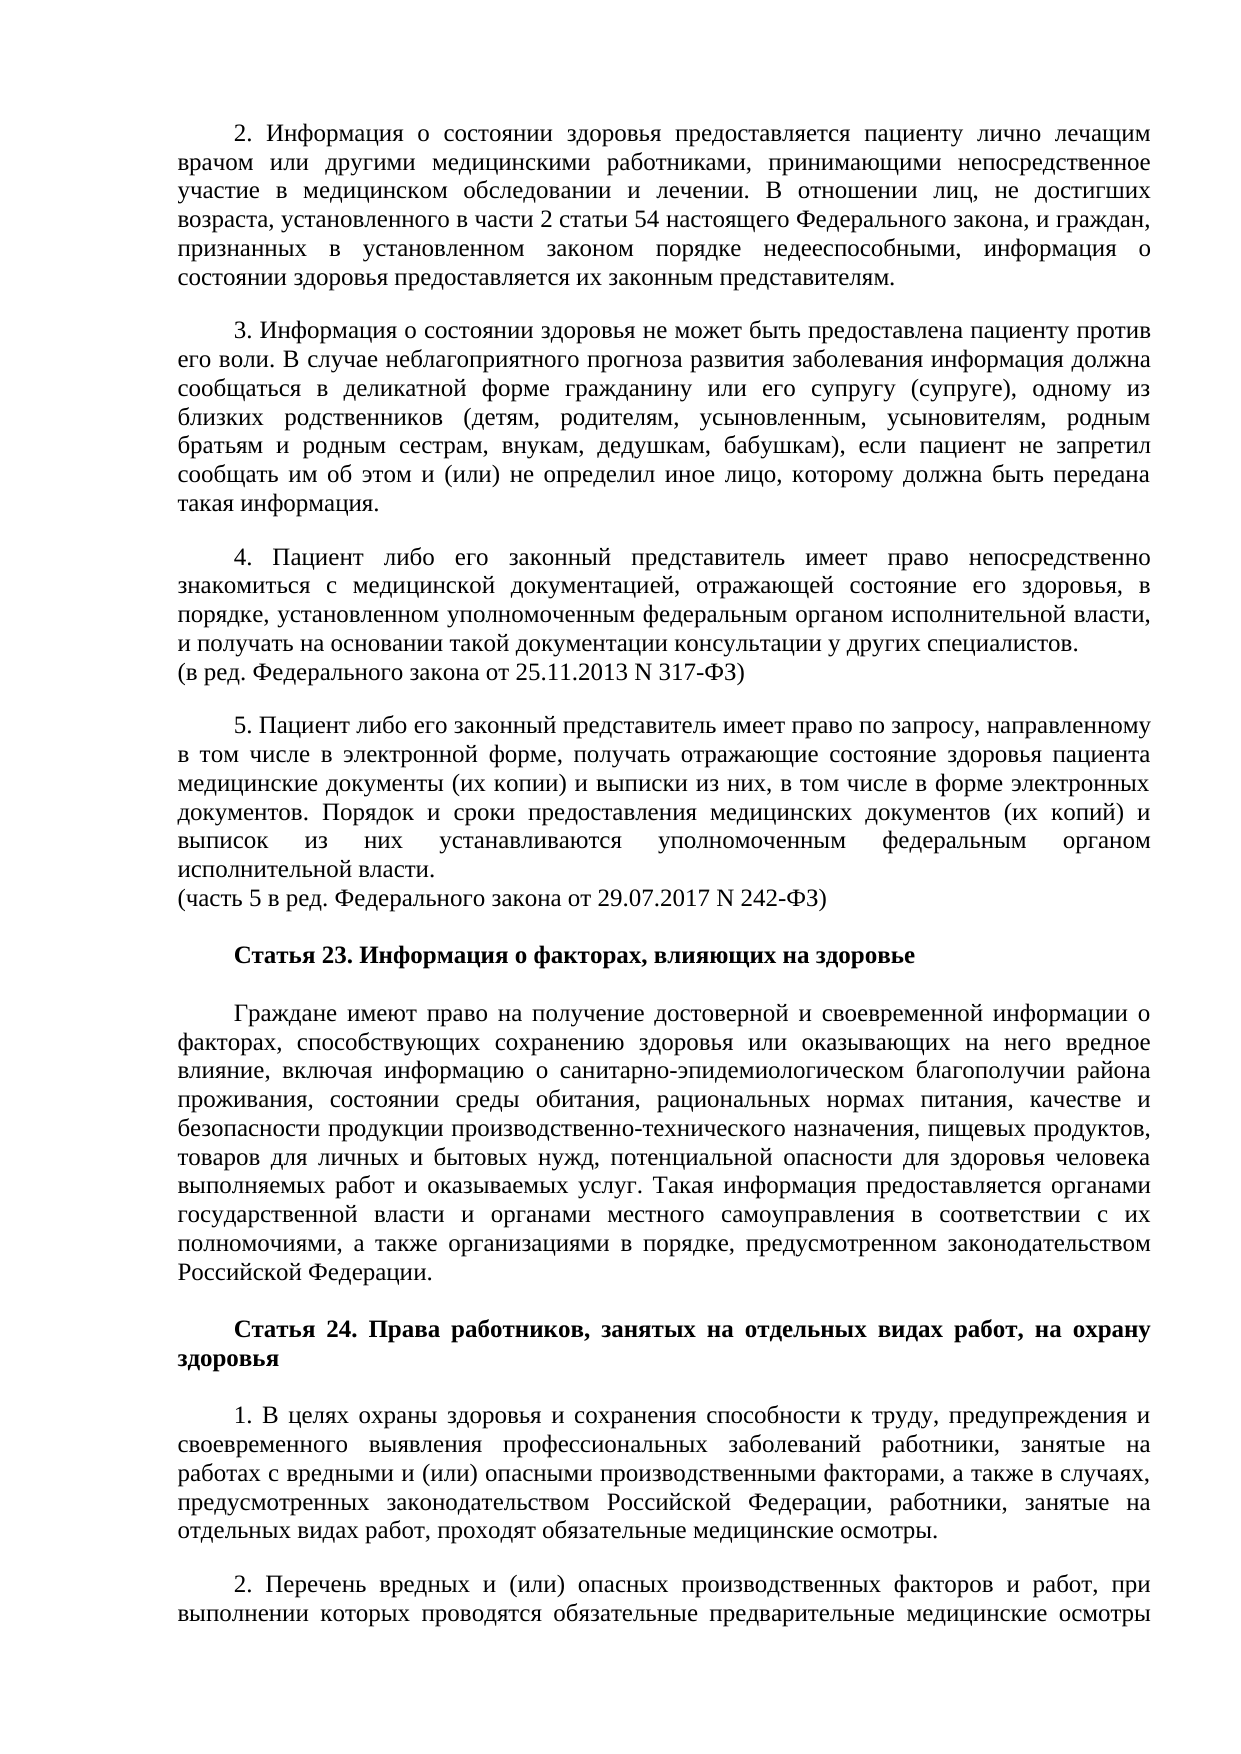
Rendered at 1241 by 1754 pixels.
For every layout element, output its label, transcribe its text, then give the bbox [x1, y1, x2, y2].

text (в ред. Федерального закона от 25.11.2013 N 317-ФЗ) [177, 657, 1152, 686]
text Граждане имеют право на получение достоверной и своевременной информации о факторах, способствующих сохранению здоровья или оказывающих на него вредное влияние, включая информацию о санитарно-эпидемиологическом благополучии района проживания, состоянии среды обитания, рациональных нормах питания, качестве и безопасности продукции производственно-технического назначения, пищевых продуктов, товаров для личных и бытовых нужд, потенциальной опасности для здоровья человека выполняемых работ и оказываемых услуг. Такая информация предоставляется органами государственной власти и органами местного самоуправления в соответствии с их полномочиями, а также организациями в порядке, предусмотренном законодательством Российской Федерации. [177, 998, 1152, 1286]
text (часть 5 в ред. Федерального закона от 29.07.2017 N 242-ФЗ) [177, 883, 1152, 912]
title Статья 24. Права работников, занятых на отдельных видах работ, на охрану здоровья [177, 1314, 1152, 1372]
text 2. Информация о состоянии здоровья предоставляется пациенту лично лечащим врачом или другими медицинскими работниками, принимающими непосредственное участие в медицинском обследовании и лечении. В отношении лиц, не достигших возраста, установленного в части 2 статьи 54 настоящего Федерального закона, и граждан, признанных в установленном законом порядке недееспособными, информация о состоянии здоровья предоставляется их законным представителям. [177, 118, 1152, 291]
text 2. Перечень вредных и (или) опасных производственных факторов и работ, при выполнении которых проводятся обязательные предварительные медицинские осмотры [177, 1569, 1152, 1627]
text 1. В целях охраны здоровья и сохранения способности к труду, предупреждения и своевременного выявления профессиональных заболеваний работники, занятые на работах с вредными и (или) опасными производственными факторами, а также в случаях, предусмотренных законодательством Российской Федерации, работники, занятые на отдельных видах работ, проходят обязательные медицинские осмотры. [177, 1401, 1152, 1544]
text 5. Пациент либо его законный представитель имеет право по запросу, направленному в том числе в электронной форме, получать отражающие состояние здоровья пациента медицинские документы (их копии) и выписки из них, в том числе в форме электронных документов. Порядок и сроки предоставления медицинских документов (их копий) и выписок из них устанавливаются уполномоченным федеральным органом исполнительной власти. [177, 711, 1152, 883]
text 4. Пациент либо его законный представитель имеет право непосредственно знакомиться с медицинской документацией, отражающей состояние его здоровья, в порядке, установленном уполномоченным федеральным органом исполнительной власти, и получать на основании такой документации консультации у других специалистов. [177, 542, 1152, 657]
title Статья 23. Информация о факторах, влияющих на здоровье [177, 941, 1152, 969]
text 3. Информация о состоянии здоровья не может быть предоставлена пациенту против его воли. В случае неблагоприятного прогноза развития заболевания информация должна сообщаться в деликатной форме гражданину или его супругу (супруге), одному из близких родственников (детям, родителям, усыновленным, усыновителям, родным братьям и родным сестрам, внукам, дедушкам, бабушкам), если пациент не запретил сообщать им об этом и (или) не определил иное лицо, которому должна быть передана такая информация. [177, 316, 1152, 517]
